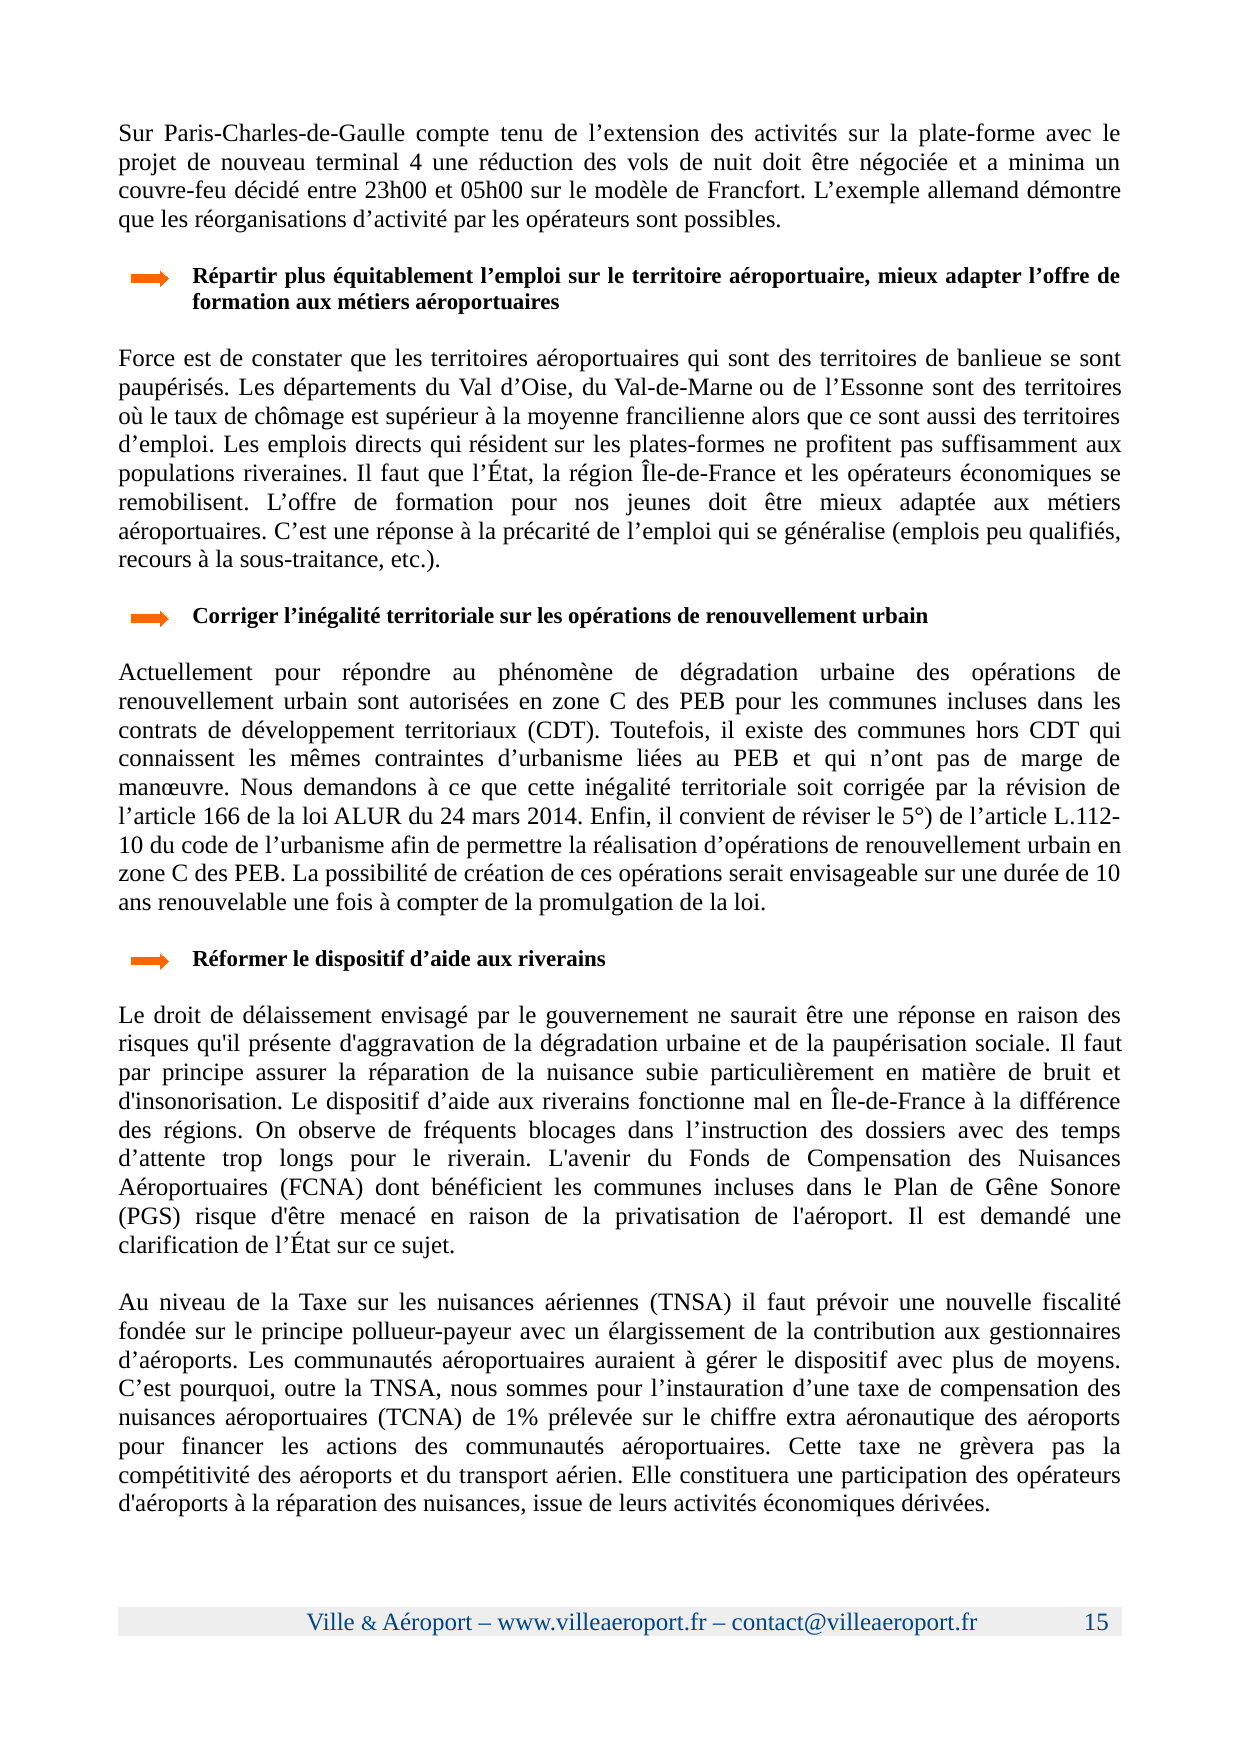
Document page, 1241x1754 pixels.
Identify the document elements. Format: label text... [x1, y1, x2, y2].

text Corriger l’inégalité territoriale sur les opérations de renouvellement urbain [192, 602, 1122, 628]
text Réformer le dispositif d’aide aux riverains [192, 945, 1122, 971]
text Sur Paris-Charles-de-Gaulle compte tenu de l’extension des activités sur la plate-forme avec le projet de nouveau terminal 4 une réduction des vols de nuit doit être négociée et a minima un couvre-feu décidé entre 23h00 et 05h00 sur le modèle de Francfort. L’exemple allemand démontre que les réorganisations d’activité par les opérateurs sont possibles. [118, 118, 1122, 233]
text Le droit de délaissement envisagé par le gouvernement ne saurait être une réponse en raison des risques qu'il présente d'aggravation de la dégradation urbaine et de la paupérisation sociale. Il faut par principe assurer la réparation de la nuisance subie particulièrement en matière de bruit et d'insonorisation. Le dispositif d’aide aux riverains fonctionne mal en Île-de-France à la différence des régions. On observe de fréquents blocages dans l’instruction des dossiers avec des temps d’attente trop longs pour le riverain. L'avenir du Fonds de Compensation des Nuisances Aéroportuaires (FCNA) dont bénéficient les communes incluses dans le Plan de Gêne Sonore (PGS) risque d'être menacé en raison de la privatisation de l'aéroport. Il est demandé une clarification de l’État sur ce sujet. [118, 1000, 1122, 1258]
text Force est de constater que les territoires aéroportuaires qui sont des territoires de banlieue se sont paupérisés. Les départements du Val d’Oise, du Val-de-Marne ou de l’Essonne sont des territoires où le taux de chômage est supérieur à la moyenne francilienne alors que ce sont aussi des territoires d’emploi. Les emplois directs qui résident sur les plates-formes ne profitent pas suffisamment aux populations riveraines. Il faut que l’État, la région Île-de-France et les opérateurs économiques se remobilisent. L’offre de formation pour nos jeunes doit être mieux adaptée aux métiers aéroportuaires. C’est une réponse à la précarité de l’emploi qui se généralise (emplois peu qualifiés, recours à la sous-traitance, etc.). [118, 343, 1122, 573]
text Actuellement pour répondre au phénomène de dégradation urbaine des opérations de renouvellement urbain sont autorisées en zone C des PEB pour les communes incluses dans les contrats de développement territoriaux (CDT). Toutefois, il existe des communes hors CDT qui connaissent les mêmes contraintes d’urbanisme liées au PEB et qui n’ont pas de marge de manœuvre. Nous demandons à ce que cette inégalité territoriale soit corrigée par la révision de l’article 166 de la loi ALUR du 24 mars 2014. Enfin, il convient de réviser le 5°) de l’article L.112-10 du code de l’urbanisme afin de permettre la réalisation d’opérations de renouvellement urbain en zone C des PEB. La possibilité de création de ces opérations serait envisageable sur une durée de 10 ans renouvelable une fois à compter de la promulgation de la loi. [118, 657, 1122, 916]
text Au niveau de la Taxe sur les nuisances aériennes (TNSA) il faut prévoir une nouvelle fiscalité fondée sur le principe pollueur-payeur avec un élargissement de la contribution aux gestionnaires d’aéroports. Les communautés aéroportuaires auraient à gérer le dispositif avec plus de moyens. C’est pourquoi, outre la TNSA, nous sommes pour l’instauration d’une taxe de compensation des nuisances aéroportuaires (TCNA) de 1% prélevée sur le chiffre extra aéronautique des aéroports pour financer les actions des communautés aéroportuaires. Cette taxe ne grèvera pas la compétitivité des aéroports et du transport aérien. Elle constituera une participation des opérateurs d'aéroports à la réparation des nuisances, issue de leurs activités économiques dérivées. [118, 1287, 1122, 1517]
text Répartir plus équitablement l’emploi sur le territoire aéroportuaire, mieux adapter l’offre de formation aux métiers aéroportuaires [192, 262, 1122, 314]
